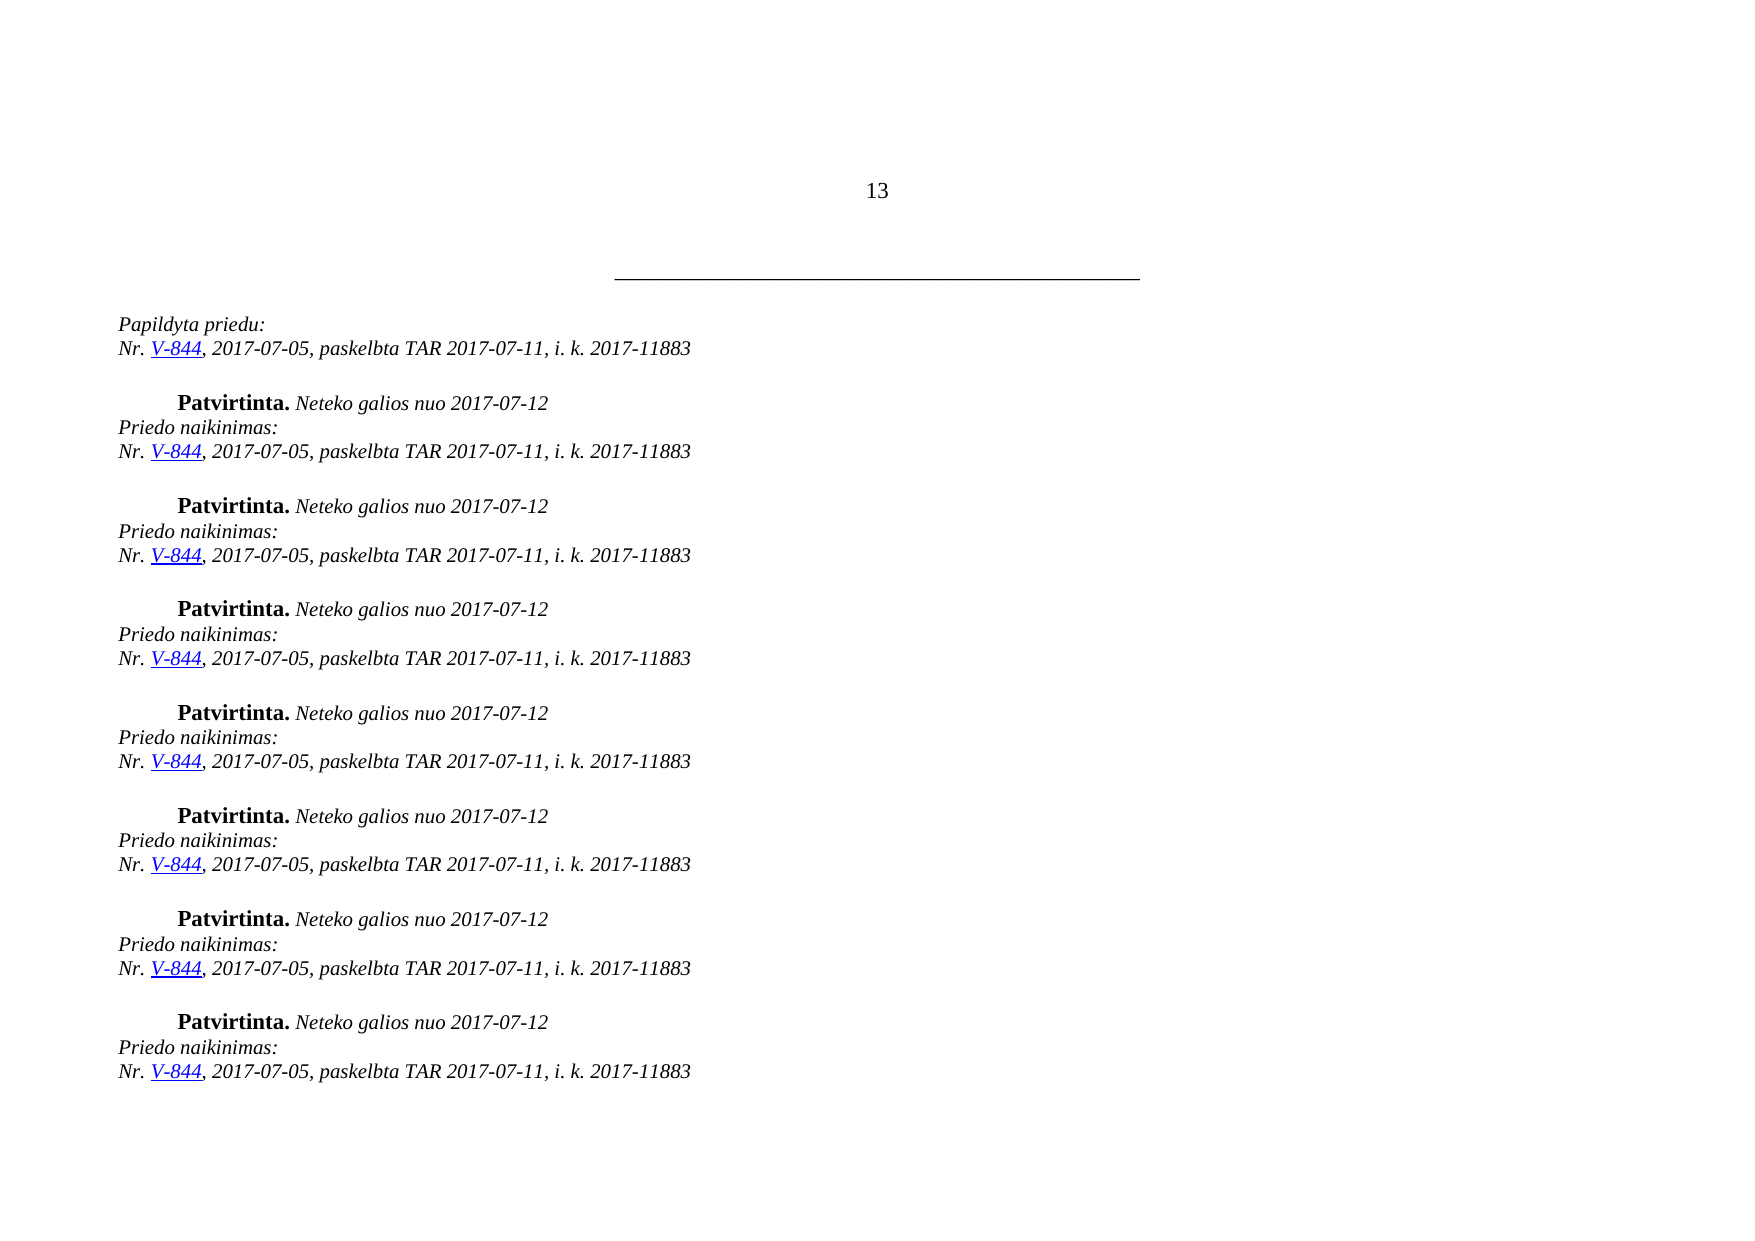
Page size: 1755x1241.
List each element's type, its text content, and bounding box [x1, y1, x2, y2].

text Nr. V-844, 2017-07-05, paskelbta TAR 2017-07-11, i. k. 2017-11883 [118, 852, 1636, 876]
text Nr. V-844, 2017-07-05, paskelbta TAR 2017-07-11, i. k. 2017-11883 [118, 439, 1636, 463]
text Priedo naikinimas: [118, 518, 1636, 543]
text Patvirtinta. Neteko galios nuo 2017-07-12 [118, 389, 1636, 415]
text Priedo naikinimas: [118, 1035, 1636, 1059]
text __________________________________________ [118, 254, 1636, 283]
text Nr. V-844, 2017-07-05, paskelbta TAR 2017-07-11, i. k. 2017-11883 [118, 1059, 1636, 1083]
text Priedo naikinimas: [118, 828, 1636, 852]
text Papildyta priedu: [118, 312, 1636, 336]
text Nr. V-844, 2017-07-05, paskelbta TAR 2017-07-11, i. k. 2017-11883 [118, 749, 1636, 773]
text Patvirtinta. Neteko galios nuo 2017-07-12 [118, 492, 1636, 518]
text Priedo naikinimas: [118, 415, 1636, 439]
text Nr. V-844, 2017-07-05, paskelbta TAR 2017-07-11, i. k. 2017-11883 [118, 336, 1636, 360]
text Nr. V-844, 2017-07-05, paskelbta TAR 2017-07-11, i. k. 2017-11883 [118, 646, 1636, 670]
text Patvirtinta. Neteko galios nuo 2017-07-12 [118, 1008, 1636, 1035]
text Priedo naikinimas: [118, 931, 1636, 956]
text Nr. V-844, 2017-07-05, paskelbta TAR 2017-07-11, i. k. 2017-11883 [118, 543, 1636, 567]
text Patvirtinta. Neteko galios nuo 2017-07-12 [118, 802, 1636, 828]
text Priedo naikinimas: [118, 725, 1636, 749]
text Priedo naikinimas: [118, 622, 1636, 646]
text Patvirtinta. Neteko galios nuo 2017-07-12 [118, 699, 1636, 725]
text Patvirtinta. Neteko galios nuo 2017-07-12 [118, 595, 1636, 622]
text Patvirtinta. Neteko galios nuo 2017-07-12 [118, 905, 1636, 931]
text Nr. V-844, 2017-07-05, paskelbta TAR 2017-07-11, i. k. 2017-11883 [118, 956, 1636, 979]
